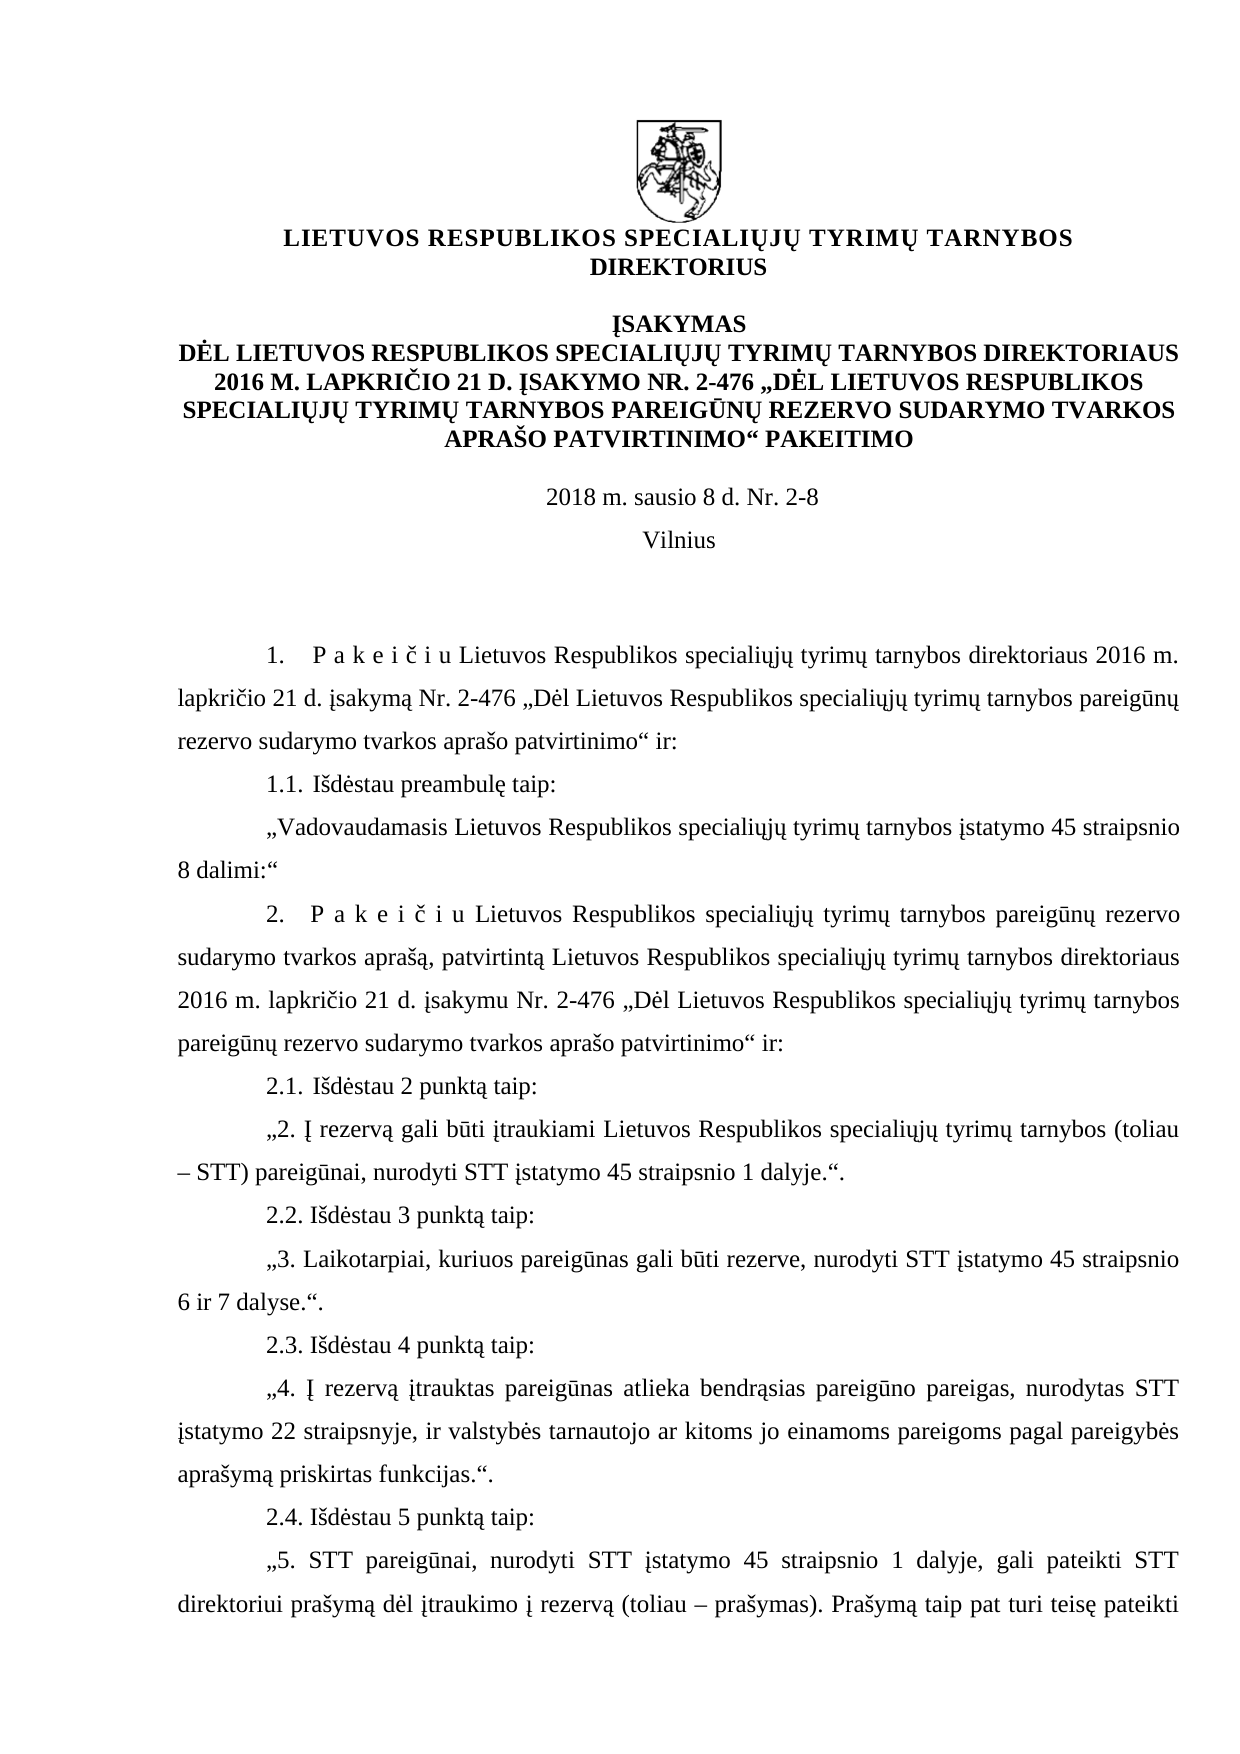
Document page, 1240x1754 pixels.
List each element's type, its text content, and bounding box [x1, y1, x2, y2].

text 1.1. Išdėstau preambulę taip: [177, 769, 1181, 798]
text „2. Į rezervą gali būti įtraukiami Lietuvos Respublikos specialiųjų tyrimų tarnybos (toliau – STT) pareigūnai, nurodyti STT įstatymo 45 straipsnio 1 dalyje.“. [177, 1114, 1181, 1186]
text LIETUVOS RESPUBLIKOS SPECIALIŲJŲ TYRIMŲ TARNYBOS [177, 223, 1179, 252]
text 2.3. Išdėstau 4 punktą taip: [177, 1330, 1181, 1359]
text „Vadovaudamasis Lietuvos Respublikos specialiųjų tyrimų tarnybos įstatymo 45 straipsnio 8 dalimi:“ [177, 812, 1181, 884]
text 2.2. Išdėstau 3 punktą taip: [177, 1201, 1181, 1229]
text 1. P a k e i č i u Lietuvos Respublikos specialiųjų tyrimų tarnybos direktoriaus 2016 m. lapkričio 21 d. įsakymą Nr. 2-476 „Dėl Lietuvos Respublikos specialiųjų tyrimų tarnybos pareigūnų rezervo sudarymo tvarkos aprašo patvirtinimo“ ir: [177, 640, 1181, 755]
text Vilnius [177, 525, 1181, 554]
text DĖL LIETUVOS RESPUBLIKOS SPECIALIŲJŲ TYRIMŲ TARNYBOS DIREKTORIAUS 2016 M. LAPKRIČIO 21 D. ĮSAKYMO NR. 2-476 „DĖL LIETUVOS RESPUBLIKOS SPECIALIŲJŲ TYRIMŲ TARNYBOS PAREIGŪNŲ REZERVO SUDARYMO TVARKOS APRAŠO PATVIRTINIMO“ PAKEITIMO [177, 338, 1181, 453]
text „3. Laikotarpiai, kuriuos pareigūnas gali būti rezerve, nurodyti STT įstatymo 45 straipsnio 6 ir 7 dalyse.“. [177, 1244, 1181, 1316]
text „4. Į rezervą įtrauktas pareigūnas atlieka bendrąsias pareigūno pareigas, nurodytas STT įstatymo 22 straipsnyje, ir valstybės tarnautojo ar kitoms jo einamoms pareigoms pagal pareigybės aprašymą priskirtas funkcijas.“. [177, 1373, 1181, 1488]
text „5. STT pareigūnai, nurodyti STT įstatymo 45 straipsnio 1 dalyje, gali pateikti STT direktoriui prašymą dėl įtraukimo į rezervą (toliau – prašymas). Prašymą taip pat turi teisę pateikti [177, 1546, 1181, 1617]
text 2.1. Išdėstau 2 punktą taip: [177, 1071, 1181, 1100]
text 2018 m. sausio 8 d. Nr. 2-8 [177, 482, 1181, 511]
text ĮSAKYMAS [177, 309, 1181, 338]
text 2. P a k e i č i u Lietuvos Respublikos specialiųjų tyrimų tarnybos pareigūnų rezervo sudarymo tvarkos aprašą, patvirtintą Lietuvos Respublikos specialiųjų tyrimų tarnybos direktoriaus 2016 m. lapkričio 21 d. įsakymu Nr. 2-476 „Dėl Lietuvos Respublikos specialiųjų tyrimų tarnybos pareigūnų rezervo sudarymo tvarkos aprašo patvirtinimo“ ir: [177, 899, 1181, 1057]
text DIREKTORIUS [177, 252, 1179, 281]
text 2.4. Išdėstau 5 punktą taip: [177, 1502, 1181, 1531]
